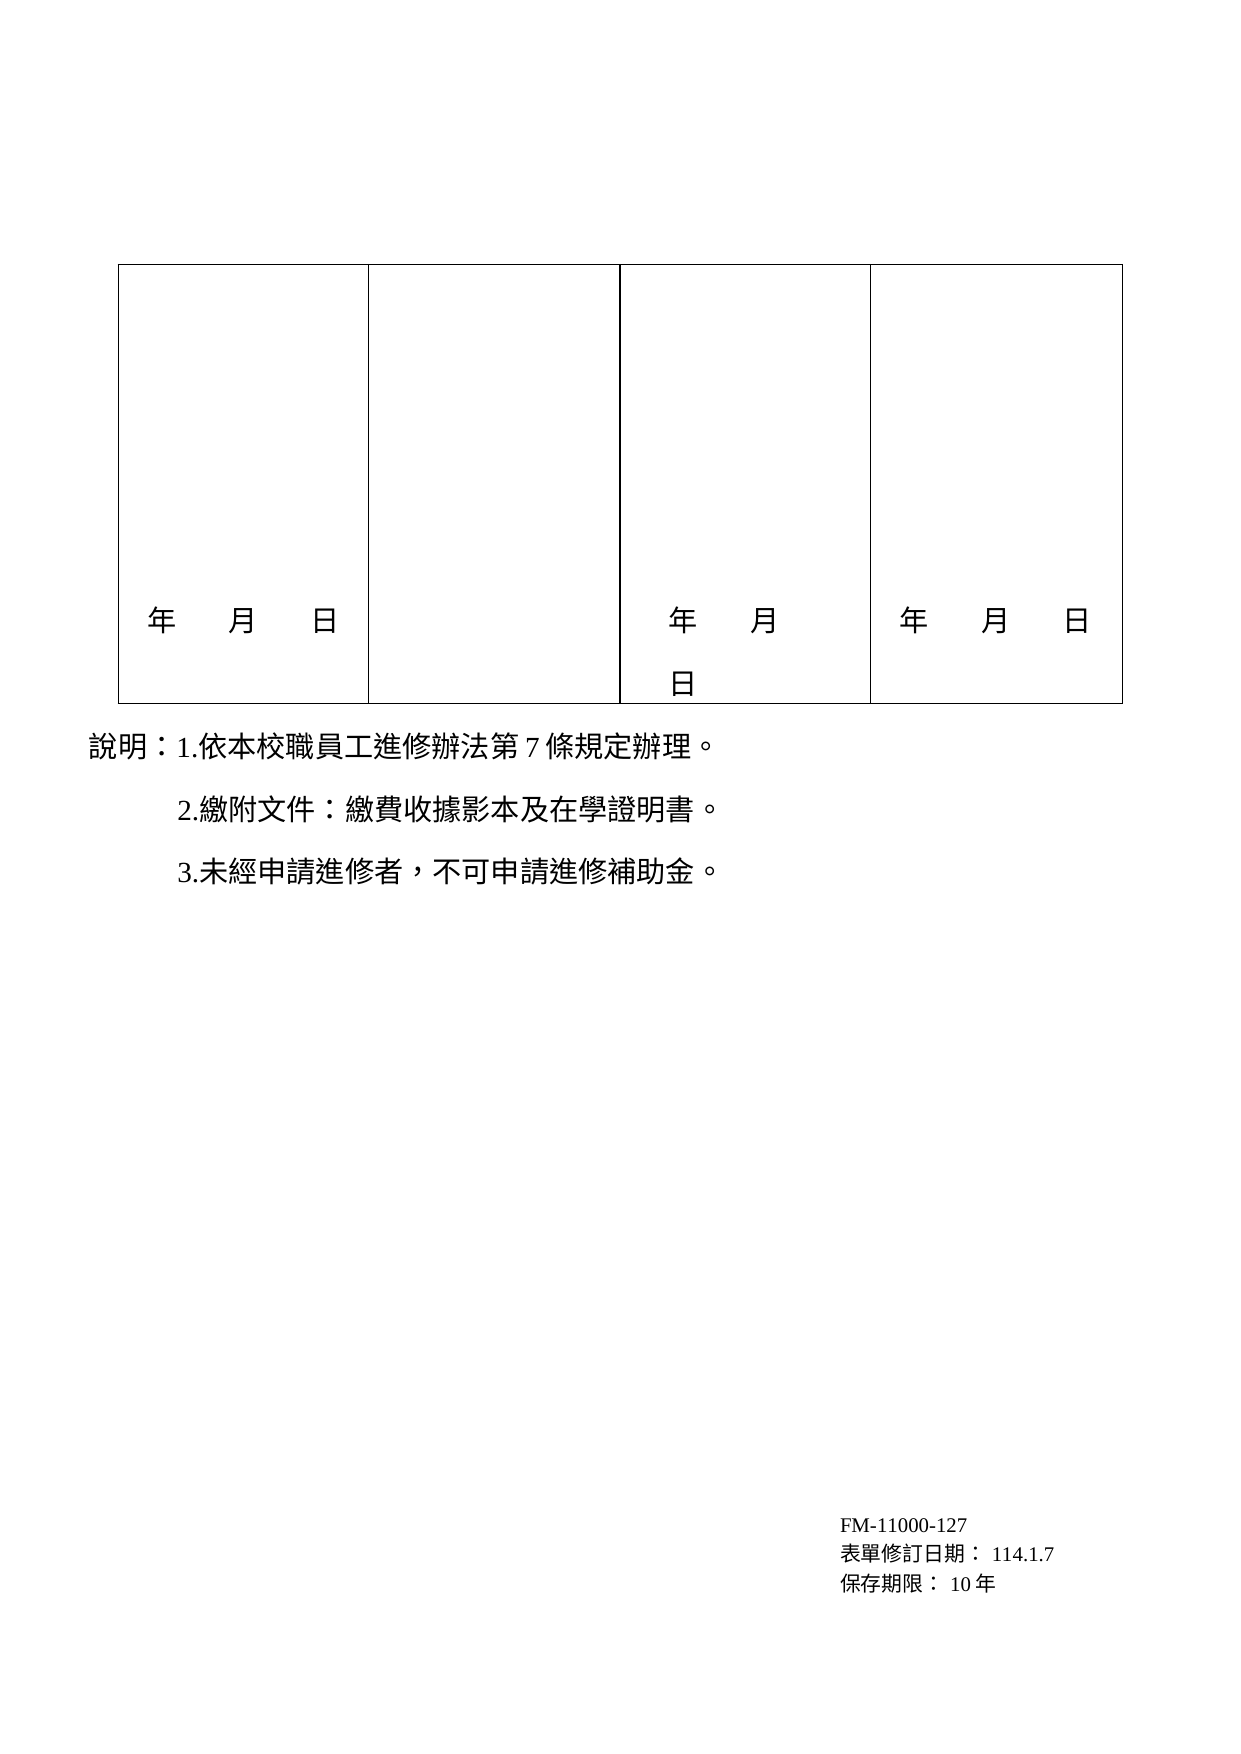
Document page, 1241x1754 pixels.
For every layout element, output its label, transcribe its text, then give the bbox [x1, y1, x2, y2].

text 2.繳附文件：繳費收據影本及在學證明書。 [177, 766, 1122, 828]
table_cell 年 月 日 [621, 265, 870, 702]
table_cell 年 月 日 [871, 265, 1122, 702]
text 3.未經申請進修者，不可申請進修補助金。 [177, 828, 1122, 891]
table_cell 年 月 日 [119, 265, 368, 702]
text 說明：1.依本校職員工進修辦法第7條規定辦理。 [89, 703, 1122, 766]
table_cell [369, 265, 619, 702]
